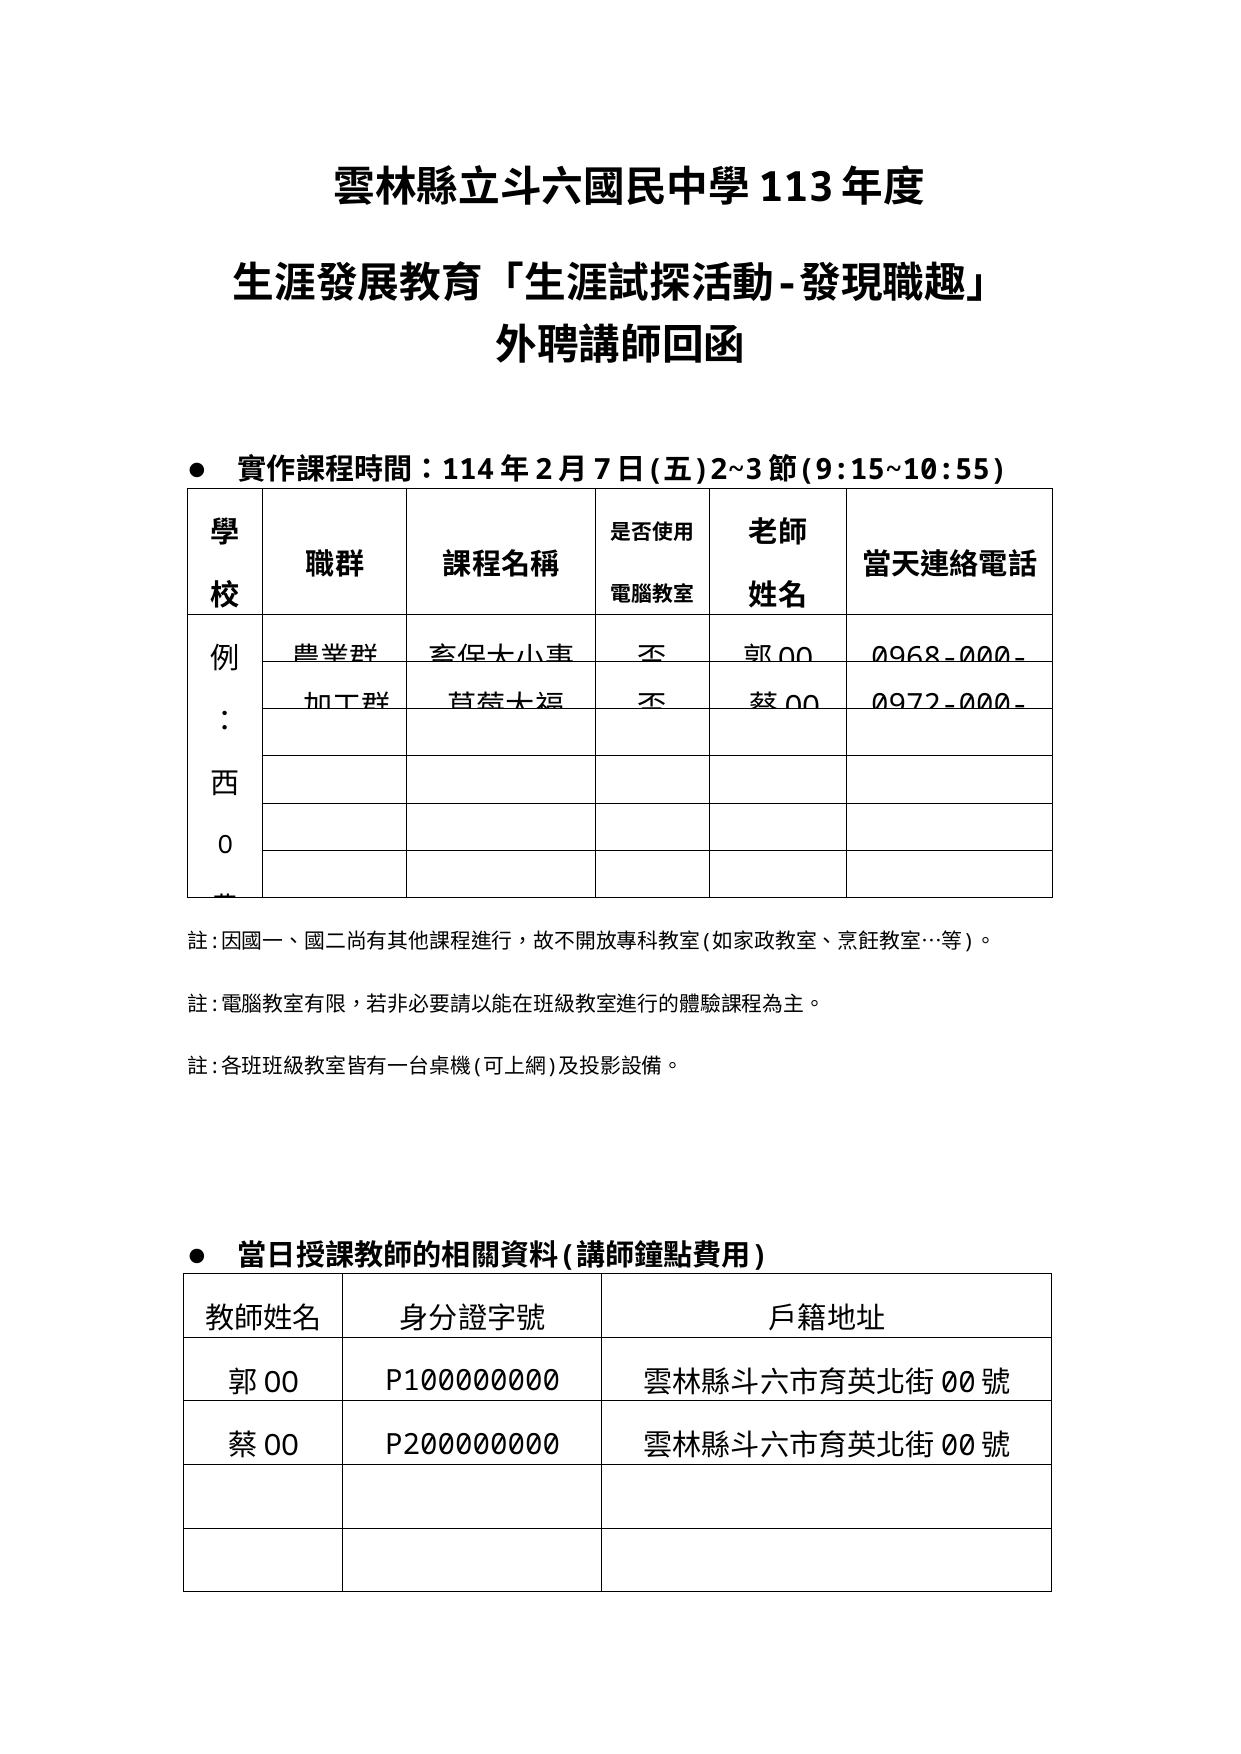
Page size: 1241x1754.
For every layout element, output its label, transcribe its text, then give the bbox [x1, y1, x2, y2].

table_cell [407, 709, 595, 755]
table_cell [263, 756, 406, 803]
table_header 身分證字號 [343, 1274, 601, 1337]
table_cell [847, 709, 1052, 755]
text 註:因國一、國二尚有其他課程進行，故不開放專科教室(如家政教室、烹飪教室…等)。 [187, 898, 1053, 961]
table_cell [343, 1529, 601, 1591]
table_cell 0968-000-000 [847, 615, 1052, 661]
list 當日授課教師的相關資料(講師鐘點費用) [187, 1211, 1053, 1273]
text 註:電腦教室有限，若非必要請以能在班級教室進行的體驗課程為主。 註:各班班級教室皆有一台桌機(可上網)及投影設備。 [187, 961, 1053, 1086]
table_cell [710, 756, 846, 803]
table_cell [847, 804, 1052, 850]
table_cell [263, 804, 406, 850]
table_header 老師 姓名 [710, 489, 846, 613]
table_cell 否 [596, 615, 709, 661]
table_header 教師姓名 [184, 1274, 342, 1337]
table_cell [710, 709, 846, 755]
table_header 是否使用 電腦教室 [596, 489, 709, 613]
table_cell [710, 804, 846, 850]
table_cell [847, 756, 1052, 803]
table_cell 0972-000-000 [847, 662, 1052, 708]
table_cell 草莓大福 [407, 662, 595, 708]
table_cell [602, 1529, 1051, 1591]
table_cell [263, 851, 406, 897]
table_cell 郭OO [184, 1338, 342, 1400]
table_cell P100000000 [343, 1338, 601, 1400]
table_header 當天連絡電話 [847, 489, 1052, 613]
table_cell [407, 851, 595, 897]
table_cell 蔡OO [710, 662, 846, 708]
table_cell [596, 851, 709, 897]
table_cell [847, 851, 1052, 897]
table_cell 蔡OO [184, 1401, 342, 1464]
table_cell P200000000 [343, 1401, 601, 1464]
table_cell [263, 709, 406, 755]
table_cell [184, 1465, 342, 1527]
table_header 學校 [188, 489, 262, 613]
table_cell 郭OO [710, 615, 846, 661]
table_cell 雲林縣斗六市育英北街00號 [602, 1401, 1051, 1464]
table_cell [596, 756, 709, 803]
table_cell [184, 1529, 342, 1591]
text 生涯發展教育「生涯試探活動-發現職趣」 [187, 237, 1053, 300]
table_cell [407, 804, 595, 850]
list 實作課程時間：114年2月7日(五)2~3節(9:15~10:55) [187, 425, 1053, 487]
table_header 課程名稱 [407, 489, 595, 613]
table_header 職群 [263, 489, 406, 613]
table_cell 否 [596, 662, 709, 708]
table_cell [596, 804, 709, 850]
table_cell 畜保大小事 [407, 615, 595, 661]
table_cell [710, 851, 846, 897]
table_cell 雲林縣斗六市育英北街00號 [602, 1338, 1051, 1400]
table_cell [602, 1465, 1051, 1527]
table_cell 加工群 [263, 662, 406, 708]
table_cell 例： 西 O 農 工 [188, 615, 262, 897]
table_cell [407, 756, 595, 803]
table_cell [596, 709, 709, 755]
text 外聘講師回函 [187, 300, 1053, 362]
table_cell [343, 1465, 601, 1527]
table_header 戶籍地址 [602, 1274, 1051, 1337]
text 雲林縣立斗六國民中學113年度 [169, 158, 1089, 212]
table_cell 農業群 [263, 615, 406, 661]
